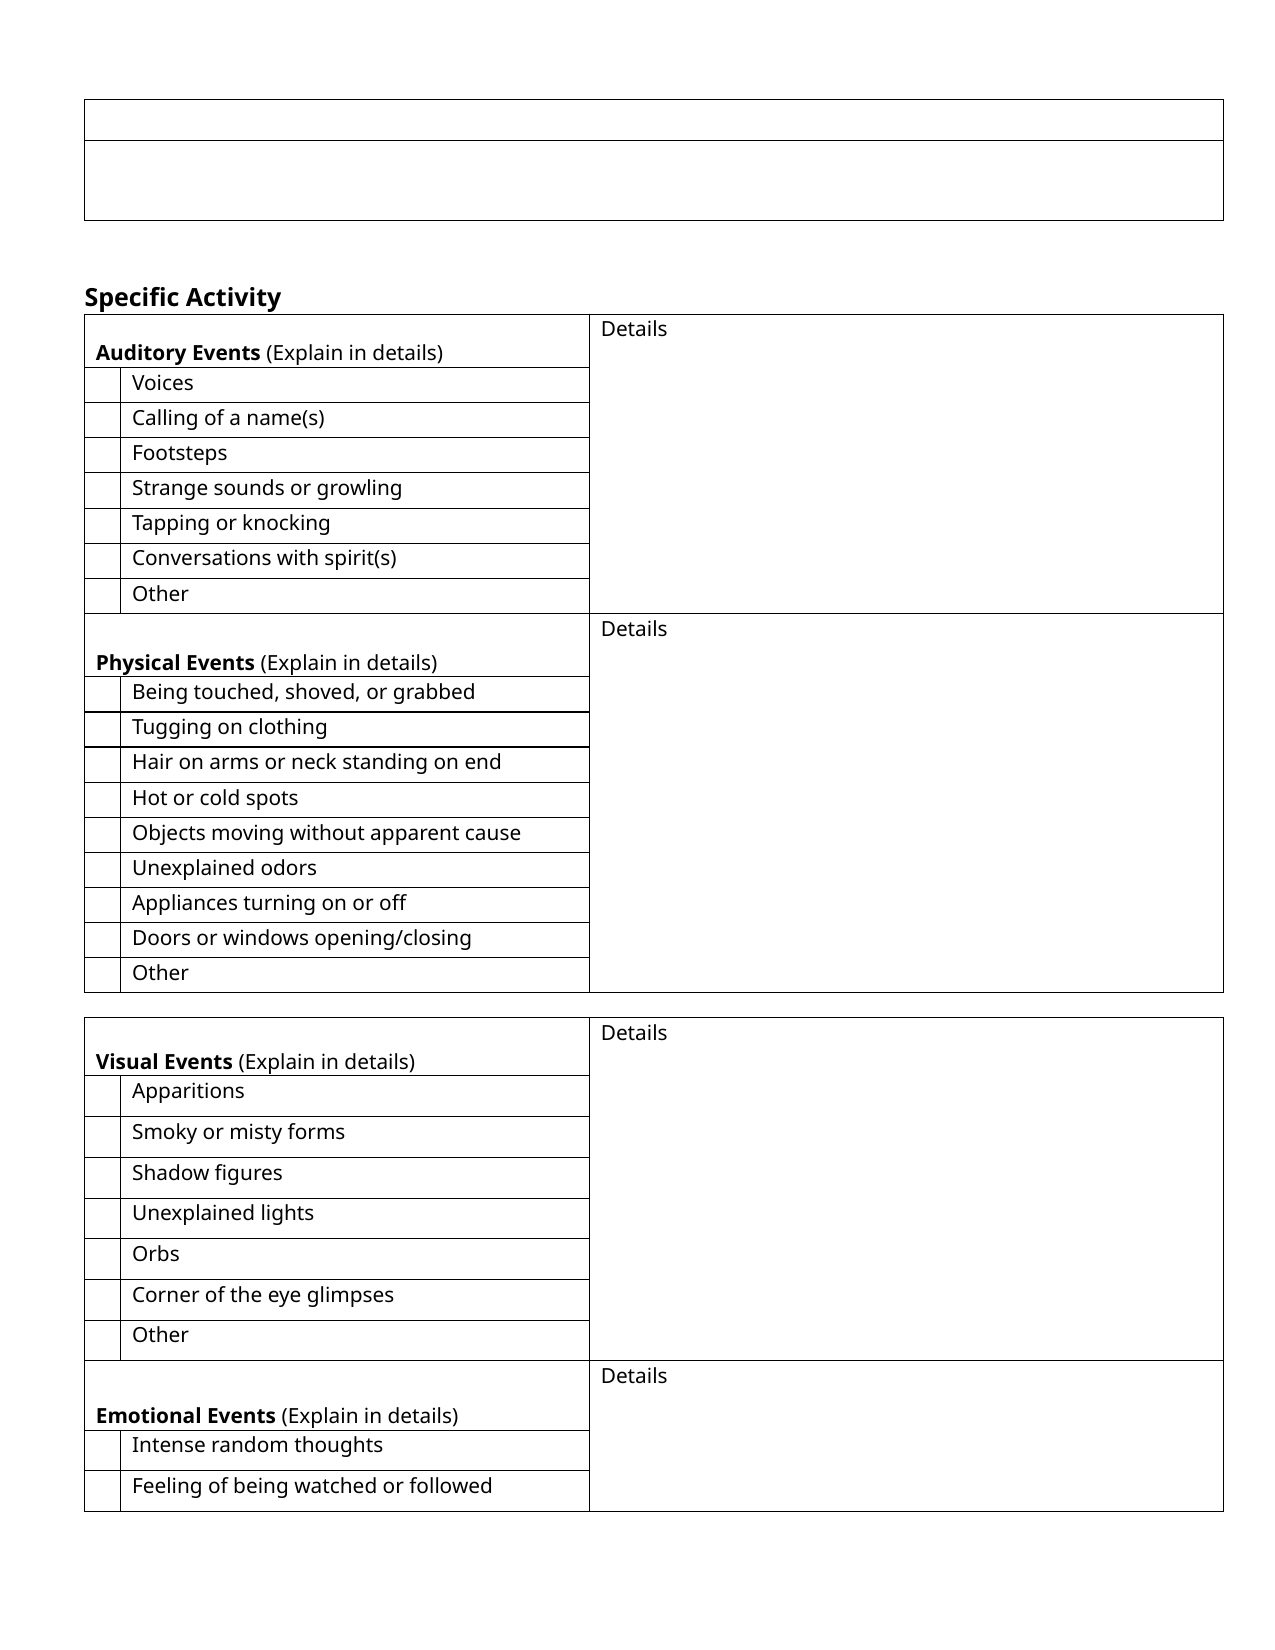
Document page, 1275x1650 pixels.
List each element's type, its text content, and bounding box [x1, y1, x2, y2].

table_cell [85, 473, 120, 507]
table_cell Details [590, 1361, 1223, 1511]
table_cell [85, 579, 120, 613]
table_cell [85, 748, 120, 782]
table_header Auditory Events (Explain in details) [85, 315, 589, 367]
table_cell Physical Events (Explain in details) [85, 614, 589, 676]
table_cell Tapping or knocking [121, 509, 589, 542]
table_cell Shadow figures [121, 1158, 589, 1197]
table_cell [85, 509, 120, 542]
table_cell Feeling of being watched or followed [121, 1471, 589, 1511]
table_cell Emotional Events (Explain in details) [85, 1361, 589, 1429]
table_cell Unexplained lights [121, 1199, 589, 1238]
table_cell Objects moving without apparent cause [121, 818, 589, 852]
table_header Details [590, 315, 1223, 613]
table_cell Unexplained odors [121, 853, 589, 887]
table_cell Being touched, shoved, or grabbed [121, 677, 589, 711]
table_cell Other [121, 1321, 589, 1360]
table_cell Orbs [121, 1239, 589, 1279]
table_cell [85, 713, 120, 746]
table_header Visual Events (Explain in details) [85, 1018, 589, 1075]
text Specific Activity [84, 279, 1219, 313]
table_cell Conversations with spirit(s) [121, 544, 589, 578]
table_cell [85, 1431, 120, 1470]
table_cell Strange sounds or growling [121, 473, 589, 507]
table_cell Doors or windows opening/closing [121, 923, 589, 957]
table_cell Voices [121, 368, 589, 402]
table_cell Hair on arms or neck standing on end [121, 748, 589, 782]
table_cell [85, 1239, 120, 1279]
table_cell [85, 1321, 120, 1360]
table_cell [85, 544, 120, 578]
table_cell [85, 1117, 120, 1157]
table_cell Other [121, 579, 589, 613]
table_cell [85, 1199, 120, 1238]
table_cell [85, 141, 1223, 220]
table_cell [85, 677, 120, 711]
table_cell [85, 1471, 120, 1511]
table_cell Footsteps [121, 438, 589, 472]
table_cell [85, 1280, 120, 1319]
table_cell [85, 1158, 120, 1197]
table_cell [85, 1076, 120, 1116]
table_cell Intense random thoughts [121, 1431, 589, 1470]
table_cell [85, 438, 120, 472]
table_cell [85, 958, 120, 992]
table_header Details [590, 1018, 1223, 1360]
table_cell [85, 783, 120, 817]
table_cell Appliances turning on or off [121, 888, 589, 922]
table_cell [85, 853, 120, 887]
table_cell [85, 368, 120, 402]
table_cell [85, 888, 120, 922]
table_cell Hot or cold spots [121, 783, 589, 817]
table_cell Apparitions [121, 1076, 589, 1116]
table_cell Other [121, 958, 589, 992]
table_cell Details [590, 614, 1223, 992]
table_cell [85, 403, 120, 437]
table_cell [85, 100, 1223, 140]
table_cell Calling of a name(s) [121, 403, 589, 437]
table_cell Smoky or misty forms [121, 1117, 589, 1157]
table_cell [85, 818, 120, 852]
table_cell Corner of the eye glimpses [121, 1280, 589, 1319]
table_cell [85, 923, 120, 957]
table_cell Tugging on clothing [121, 713, 589, 746]
